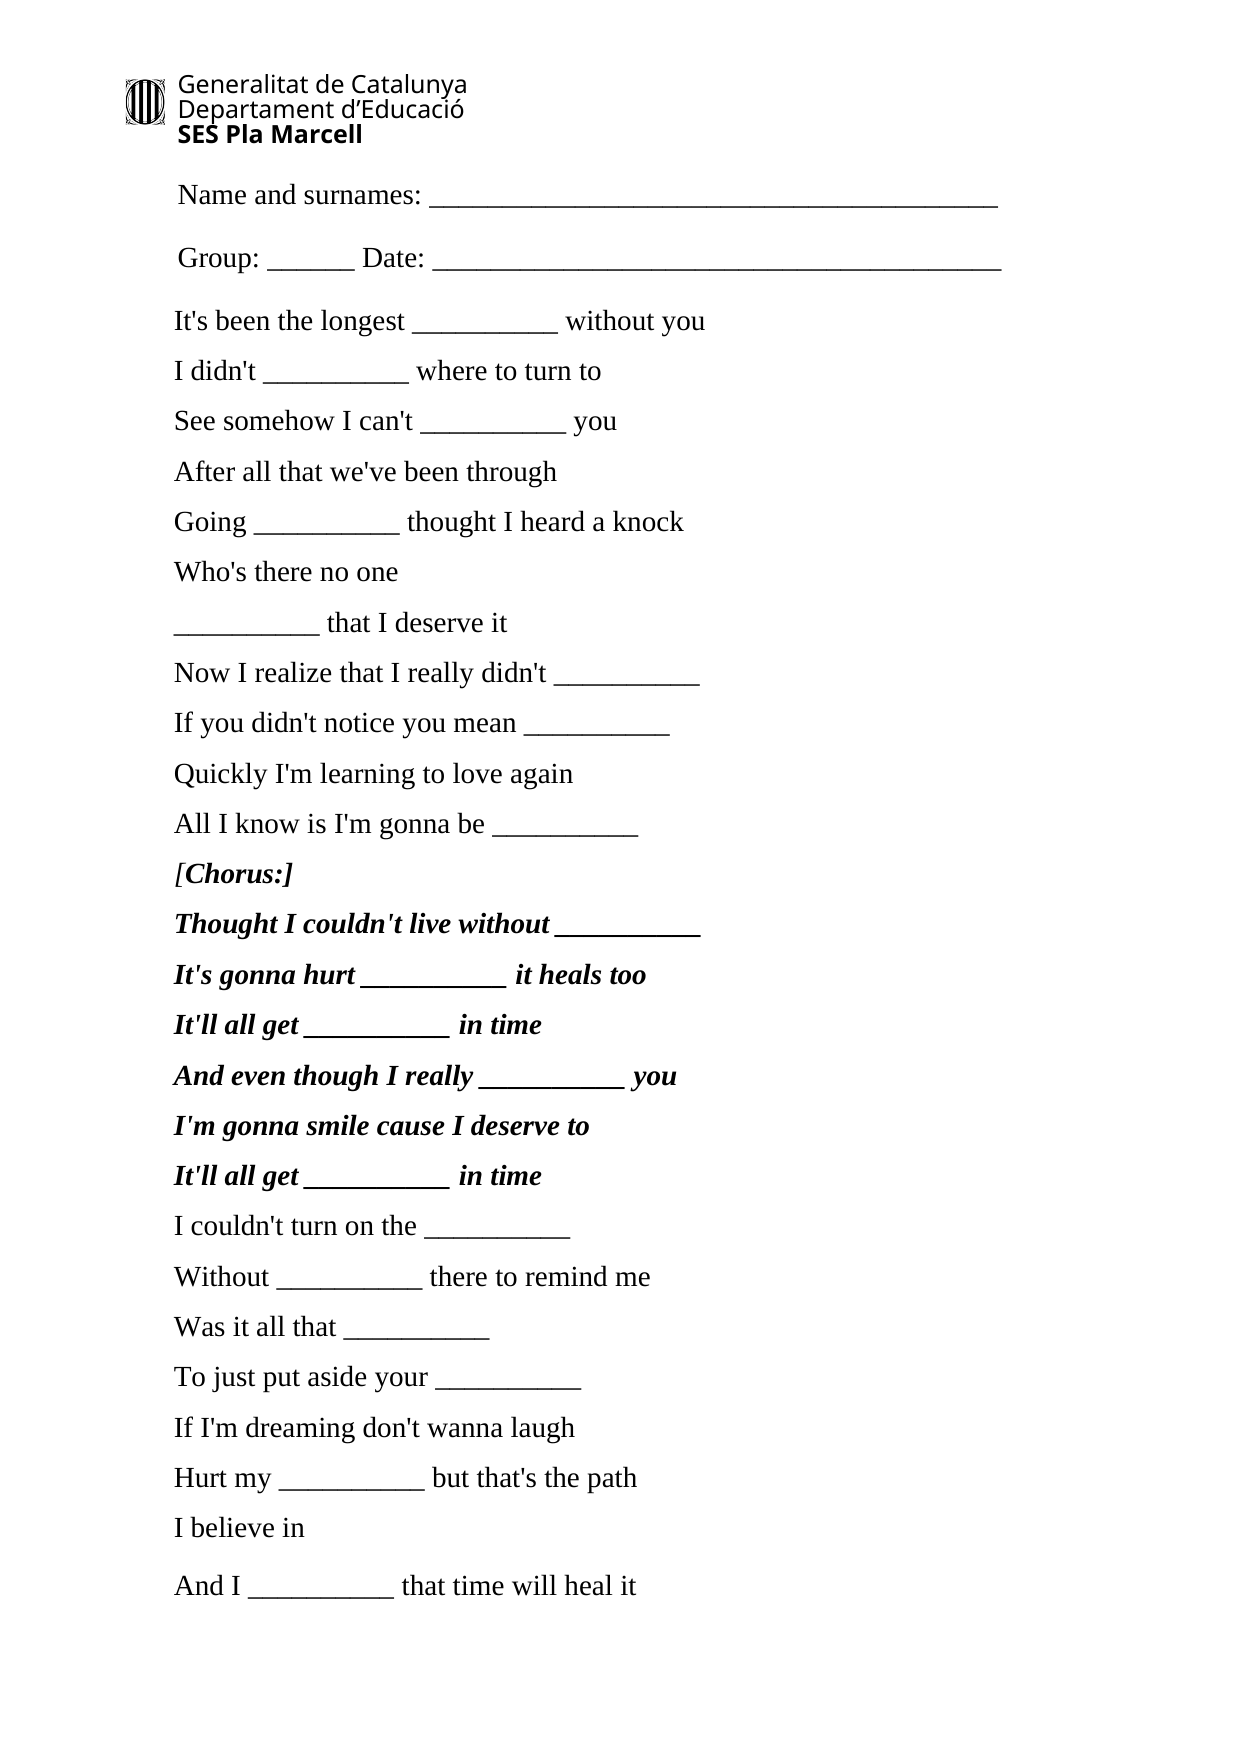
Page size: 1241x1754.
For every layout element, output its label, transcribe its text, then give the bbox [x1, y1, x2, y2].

text Group: ______ Date: _______________________________________ [177, 240, 1063, 274]
text Name and surnames: _______________________________________ [177, 177, 1063, 211]
picture [125, 79, 165, 125]
table_header Better In Time by Leona Lewis It's been the longest __________ without you I didn't __________ where to turn to See somehow I can't __________ you After all that we've been through Going __________ thought I heard a knock Who's there no one __________ that I deserve it Now I realize that I really didn't __________ If you didn't notice you mean __________ Quickly I'm learning to love again All I know is I'm gonna be __________ [Chorus:] Thought I couldn't live without __________ It's gonna hurt __________ it heals too It'll all get __________ in time And even though I really __________ you I'm gonna smile cause I deserve to It'll all get __________ in time I couldn't turn on the __________ Without __________ there to remind me Was it all that __________ To just put aside your __________ If I'm dreaming don't wanna laugh Hurt my __________ but that's the path I believe in And I __________ that time will heal it If you didn't notice boy you meant __________ Quickly I'm learning to love again All I __________ is I'm gonna be __________ [Chorus] Since there's no __________ you and __________ It's time I let you go So I can __________ free And live my life how it should __________ No matter how hard it is I'll be fine without __________ Yes I will [Chorus] [174, 303, 1239, 1603]
